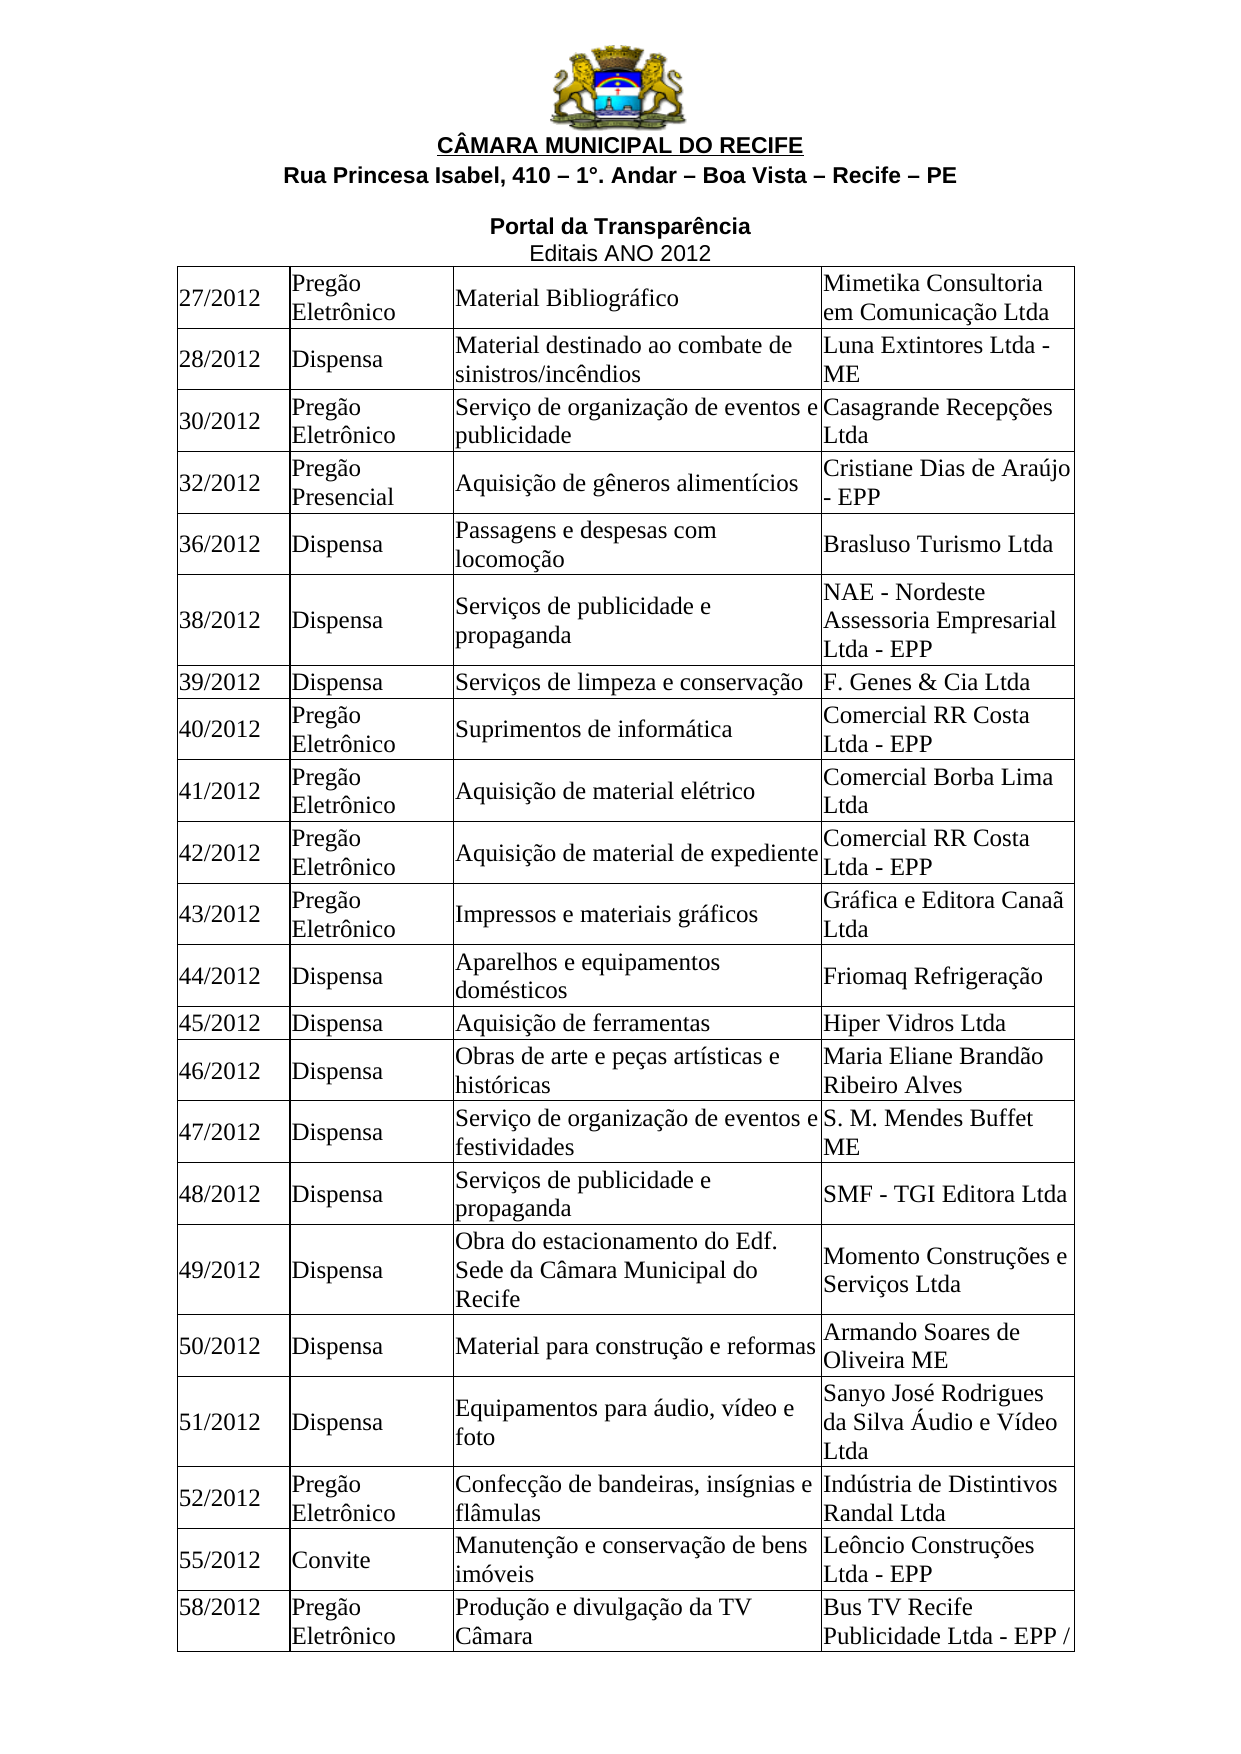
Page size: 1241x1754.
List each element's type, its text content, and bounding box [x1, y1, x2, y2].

table_cell Comercial Borba Lima Ltda [822, 760, 1074, 821]
table_cell Material destinado ao combate de sinistros/incêndios [454, 329, 821, 389]
table_cell Produção e divulgação da TV Câmara [454, 1591, 821, 1651]
table_cell 52/2012 [178, 1467, 289, 1528]
table_cell Convite [291, 1529, 453, 1589]
table_cell Pregão Eletrônico [291, 1591, 453, 1651]
table_cell 39/2012 [178, 666, 289, 697]
table_cell Suprimentos de informática [454, 699, 821, 759]
table_cell Luna Extintores Ltda - ME [822, 329, 1074, 389]
table_cell 36/2012 [178, 514, 289, 574]
table_cell 49/2012 [178, 1225, 289, 1314]
table_cell Bus TV Recife Publicidade Ltda - EPP / [822, 1591, 1074, 1651]
table_cell 45/2012 [178, 1007, 289, 1039]
table_cell Serviço de organização de eventos e publicidade [454, 390, 821, 451]
table_cell 38/2012 [178, 575, 289, 664]
table_cell Obras de arte e peças artísticas e históricas [454, 1040, 821, 1100]
table_cell Sanyo José Rodrigues da Silva Áudio e Vídeo Ltda [822, 1377, 1074, 1466]
table_cell Serviço de organização de eventos e festividades [454, 1101, 821, 1162]
table_cell Dispensa [291, 575, 453, 664]
table_cell SMF - TGI Editora Ltda [822, 1163, 1074, 1224]
table_cell Pregão Eletrônico [291, 760, 453, 821]
table_cell Comercial RR Costa Ltda - EPP [822, 822, 1074, 882]
table_cell 28/2012 [178, 329, 289, 389]
table_cell Armando Soares de Oliveira ME [822, 1315, 1074, 1376]
table_cell 48/2012 [178, 1163, 289, 1224]
table_cell Cristiane Dias de Araújo - EPP [822, 452, 1074, 512]
table_cell Pregão Eletrônico [291, 699, 453, 759]
table_cell Material para construção e reformas [454, 1315, 821, 1376]
table_cell 46/2012 [178, 1040, 289, 1100]
table_cell F. Genes & Cia Ltda [822, 666, 1074, 697]
table_cell Equipamentos para áudio, vídeo e foto [454, 1377, 821, 1466]
table_cell Aquisição de gêneros alimentícios [454, 452, 821, 512]
table_cell Aparelhos e equipamentos domésticos [454, 945, 821, 1006]
table_cell 43/2012 [178, 884, 289, 944]
table_cell Serviços de publicidade e propaganda [454, 575, 821, 664]
table_cell Maria Eliane Brandão Ribeiro Alves [822, 1040, 1074, 1100]
table_cell Casagrande Recepções Ltda [822, 390, 1074, 451]
table_cell Hiper Vidros Ltda [822, 1007, 1074, 1039]
table_cell Impressos e materiais gráficos [454, 884, 821, 944]
table_cell Aquisição de material de expediente [454, 822, 821, 882]
table_cell S. M. Mendes Buffet ME [822, 1101, 1074, 1162]
table_cell Indústria de Distintivos Randal Ltda [822, 1467, 1074, 1528]
table_cell Leôncio Construções Ltda - EPP [822, 1529, 1074, 1589]
table_cell NAE - Nordeste Assessoria Empresarial Ltda - EPP [822, 575, 1074, 664]
table_cell Dispensa [291, 1163, 453, 1224]
table_cell Friomaq Refrigeração [822, 945, 1074, 1006]
table_cell 30/2012 [178, 390, 289, 451]
table_cell Pregão Eletrônico [291, 267, 453, 327]
table_cell Dispensa [291, 1007, 453, 1039]
table_cell Dispensa [291, 1101, 453, 1162]
table_cell 55/2012 [178, 1529, 289, 1589]
table_cell 27/2012 [178, 267, 289, 327]
table_cell Dispensa [291, 329, 453, 389]
table_cell Obra do estacionamento do Edf. Sede da Câmara Municipal do Recife [454, 1225, 821, 1314]
table_cell 50/2012 [178, 1315, 289, 1376]
table_cell Passagens e despesas com locomoção [454, 514, 821, 574]
table_cell Serviços de limpeza e conservação [454, 666, 821, 697]
table_cell 40/2012 [178, 699, 289, 759]
table_cell Material Bibliográfico [454, 267, 821, 327]
table_cell Aquisição de ferramentas [454, 1007, 821, 1039]
table_cell Dispensa [291, 1225, 453, 1314]
table_cell 47/2012 [178, 1101, 289, 1162]
table_cell Aquisição de material elétrico [454, 760, 821, 821]
table_cell Pregão Eletrônico [291, 1467, 453, 1528]
table_cell Dispensa [291, 945, 453, 1006]
table_cell Momento Construções e Serviços Ltda [822, 1225, 1074, 1314]
table_cell Gráfica e Editora Canaã Ltda [822, 884, 1074, 944]
table_cell 42/2012 [178, 822, 289, 882]
table_cell Pregão Eletrônico [291, 822, 453, 882]
table_cell 44/2012 [178, 945, 289, 1006]
table_cell 41/2012 [178, 760, 289, 821]
table_cell 32/2012 [178, 452, 289, 512]
table_cell Dispensa [291, 514, 453, 574]
table_cell Brasluso Turismo Ltda [822, 514, 1074, 574]
table_cell Mimetika Consultoria em Comunicação Ltda [822, 267, 1074, 327]
table_cell Dispensa [291, 666, 453, 697]
table_cell 58/2012 [178, 1591, 289, 1651]
table_cell Pregão Eletrônico [291, 390, 453, 451]
table_cell Serviços de publicidade e propaganda [454, 1163, 821, 1224]
table_cell Dispensa [291, 1040, 453, 1100]
table_cell Confecção de bandeiras, insígnias e flâmulas [454, 1467, 821, 1528]
table_cell Pregão Eletrônico [291, 884, 453, 944]
table_cell Dispensa [291, 1377, 453, 1466]
table_cell Dispensa [291, 1315, 453, 1376]
table_cell Pregão Presencial [291, 452, 453, 512]
table_cell 51/2012 [178, 1377, 289, 1466]
table_cell Manutenção e conservação de bens imóveis [454, 1529, 821, 1589]
table_cell Comercial RR Costa Ltda - EPP [822, 699, 1074, 759]
